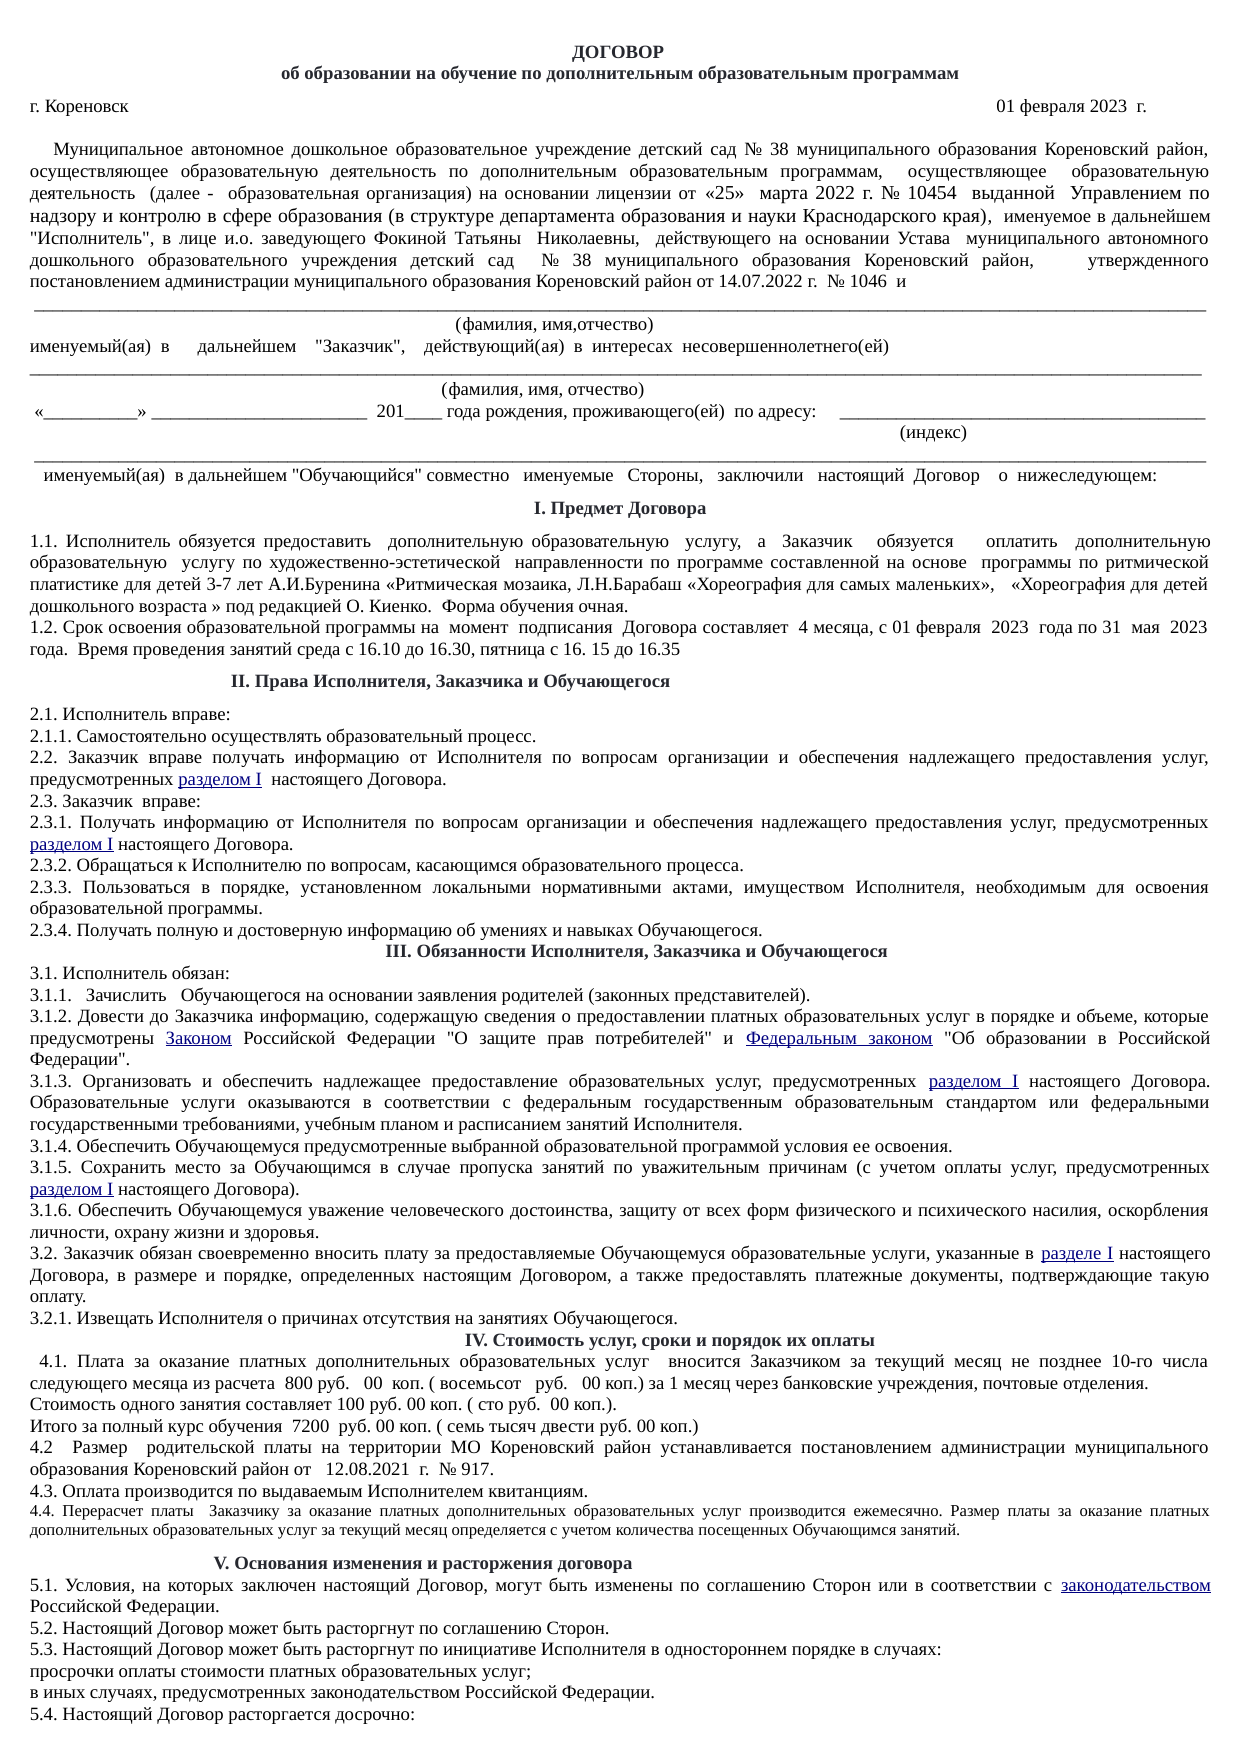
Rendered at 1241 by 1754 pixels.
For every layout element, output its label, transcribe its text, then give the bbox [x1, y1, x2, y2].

text именуемый(ая) в дальнейшем "Заказчик", действующий(ая) в интересах несовершеннолетнего(ей) [29, 335, 1211, 356]
text г. Кореновск 01 февраля 2023 г. [29, 95, 1211, 117]
text 2.3.4. Получать полную и достоверную информацию об умениях и навыках Обучающегося. [29, 919, 1211, 940]
text 1.1. Исполнитель обязуется предоставить дополнительную образовательную услугу, а Заказчик обязуется оплатить дополнительную образовательную услугу по художественно-эстетической направленности по программе составленной на основе программы по ритмической платистике для детей 3-7 лет А.И.Буренина «Ритмическая мозаика, Л.Н.Барабаш «Хореография для самых маленьких», «Хореография для детей дошкольного возраста » под редакцией О. Киенко. Форма обучения очная. [29, 530, 1211, 616]
text 2.1. Исполнитель вправе: [29, 703, 1211, 725]
text 3.1.3. Организовать и обеспечить надлежащее предоставление образовательных услуг, предусмотренных разделом I настоящего Договора. Образовательные услуги оказываются в соответствии с федеральным государственным образовательным стандартом или федеральными государственными требованиями, учебным планом и расписанием занятий Исполнителя. [29, 1070, 1211, 1134]
text 3.1.4. Обеспечить Обучающемуся предусмотренные выбранной образовательной программой условия ее освоения. [29, 1134, 1211, 1156]
text _____________________________________________________________________________________________________________________________ [29, 292, 1211, 313]
text 1.2. Срок освоения образовательной программы на момент подписания Договора составляет 4 месяца, с 01 февраля 2023 года по 31 мая 2023 года. Время проведения занятий среда с 16.10 до 16.30, пятница с 16. 15 до 16.35 [29, 616, 1211, 659]
text (фамилия, имя,отчество) [29, 313, 1211, 335]
subtitle IV. Стоимость услуг, сроки и порядок их оплаты [29, 1328, 1211, 1350]
text _____________________________________________________________________________________________________________________________ [29, 443, 1211, 464]
subtitle II. Права Исполнителя, Заказчика и Обучающегося [29, 670, 1211, 692]
subtitle III. Обязанности Исполнителя, Заказчика и Обучающегося [29, 940, 1211, 962]
text 2.3.1. Получать информацию от Исполнителя по вопросам организации и обеспечения надлежащего предоставления услуг, предусмотренных разделом I настоящего Договора. [29, 811, 1211, 854]
subtitle I. Предмет Договора [29, 497, 1211, 518]
text 5.1. Условия, на которых заключен настоящий Договор, могут быть изменены по соглашению Сторон или в соответствии с законодательством Российской Федерации. [29, 1573, 1211, 1617]
text Итого за полный курс обучения 7200 руб. 00 коп. ( семь тысяч двести руб. 00 коп.) [29, 1415, 1211, 1436]
text 4.1. Плата за оказание платных дополнительных образовательных услуг вносится Заказчиком за текущий месяц не позднее 10-го числа следующего месяца из расчета 800 руб. 00 коп. ( восемьсот руб. 00 коп.) за 1 месяц через банковские учреждения, почтовые отделения. [29, 1350, 1211, 1393]
text _____________________________________________________________________________________________________________________________ [29, 356, 1211, 378]
text 5.2. Настоящий Договор может быть расторгнут по соглашению Сторон. [29, 1617, 1211, 1638]
text 2.1.1. Самостоятельно осуществлять образовательный процесс. [29, 725, 1211, 746]
text именуемый(ая) в дальнейшем "Обучающийся" совместно именуемые Стороны, заключили настоящий Договор о нижеследующем: [29, 464, 1211, 486]
text 3.1.6. Обеспечить Обучающемуся уважение человеческого достоинства, защиту от всех форм физического и психического насилия, оскорбления личности, охрану жизни и здоровья. [29, 1199, 1211, 1242]
text (индекс) [29, 421, 1211, 443]
subtitle ДОГОВОР об образовании на обучение по дополнительным образовательным программам [29, 41, 1211, 84]
text 4.4. Перерасчет платы Заказчику за оказание платных дополнительных образовательных услуг производится ежемесячно. Размер платы за оказание платных дополнительных образовательных услуг за текущий месяц определяется с учетом количества посещенных Обучающимся занятий. [29, 1501, 1211, 1539]
text 3.1.5. Сохранить место за Обучающимся в случае пропуска занятий по уважительным причинам (с учетом оплаты услуг, предусмотренных разделом I настоящего Договора). [29, 1156, 1211, 1199]
text 3.2. Заказчик обязан своевременно вносить плату за предоставляемые Обучающемуся образовательные услуги, указанные в разделе I настоящего Договора, в размере и порядке, определенных настоящим Договором, а также предоставлять платежные документы, подтверждающие такую оплату. [29, 1242, 1211, 1307]
text 2.2. Заказчик вправе получать информацию от Исполнителя по вопросам организации и обеспечения надлежащего предоставления услуг, предусмотренных разделом I настоящего Договора. [29, 746, 1211, 789]
subtitle V. Основания изменения и расторжения договора [29, 1552, 1211, 1573]
text в иных случаях, предусмотренных законодательством Российской Федерации. [29, 1681, 1211, 1703]
text 3.1.2. Довести до Заказчика информацию, содержащую сведения о предоставлении платных образовательных услуг в порядке и объеме, которые предусмотрены Законом Российской Федерации "О защите прав потребителей" и Федеральным законом "Об образовании в Российской Федерации". [29, 1005, 1211, 1070]
text 3.1.1. Зачислить Обучающегося на основании заявления родителей (законных представителей). [29, 983, 1211, 1005]
text Стоимость одного занятия составляет 100 руб. 00 коп. ( сто руб. 00 коп.). [29, 1393, 1211, 1415]
text (фамилия, имя, отчество) [29, 378, 1211, 399]
text 2.3.2. Обращаться к Исполнителю по вопросам, касающимся образовательного процесса. [29, 854, 1211, 876]
text 4.2 Размер родительской платы на территории МО Кореновский район устанавливается постановлением администрации муниципального образования Кореновский район от 12.08.2021 г. № 917. [29, 1436, 1211, 1479]
text 4.3. Оплата производится по выдаваемым Исполнителем квитанциям. [29, 1479, 1211, 1501]
text 2.3.3. Пользоваться в порядке, установленном локальными нормативными актами, имуществом Исполнителя, необходимым для освоения образовательной программы. [29, 876, 1211, 919]
text 5.3. Настоящий Договор может быть расторгнут по инициативе Исполнителя в одностороннем порядке в случаях: [29, 1638, 1211, 1660]
text 2.3. Заказчик вправе: [29, 789, 1211, 811]
text «__________» _______________________ 201____ года рождения, проживающего(ей) по адресу: _______________________________________ [29, 399, 1211, 421]
text просрочки оплаты стоимости платных образовательных услуг; [29, 1660, 1211, 1681]
text 3.1. Исполнитель обязан: [29, 962, 1211, 983]
text 5.4. Настоящий Договор расторгается досрочно: [29, 1703, 1211, 1724]
text Муниципальное автономное дошкольное образовательное учреждение детский сад № 38 муниципального образования Кореновский район, осуществляющее образовательную деятельность по дополнительным образовательным программам, осуществляющее образовательную деятельность (далее - образовательная организация) на основании лицензии от «25» марта 2022 г. № 10454 выданной Управлением по надзору и контролю в сфере образования (в структуре департамента образования и науки Краснодарского края), именуемое в дальнейшем "Исполнитель", в лице и.о. заведующего Фокиной Татьяны Николаевны, действующего на основании Устава муниципального автономного дошкольного образовательного учреждения детский сад № 38 муниципального образования Кореновский район, утвержденного постановлением администрации муниципального образования Кореновский район от 14.07.2022 г. № 1046 и [29, 138, 1211, 292]
text 3.2.1. Извещать Исполнителя о причинах отсутствия на занятиях Обучающегося. [29, 1307, 1211, 1328]
